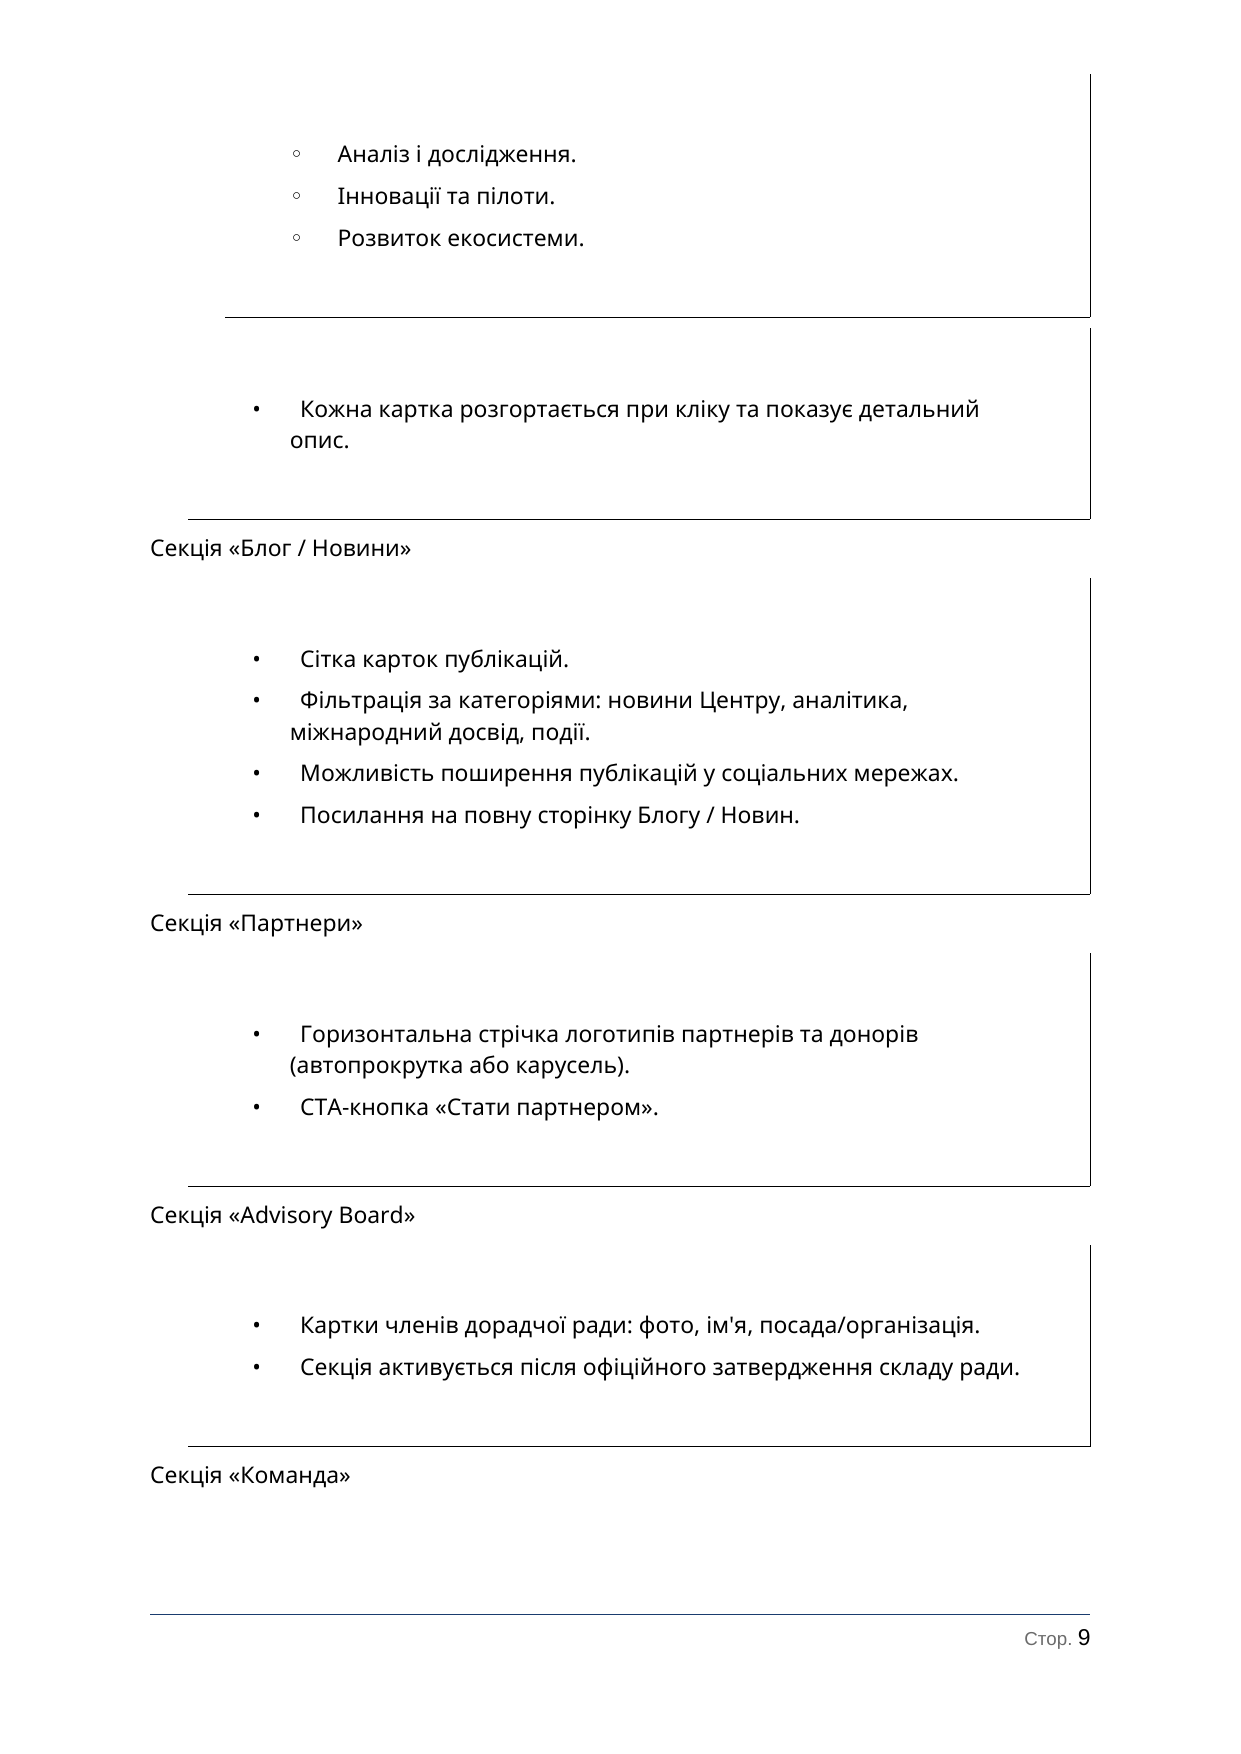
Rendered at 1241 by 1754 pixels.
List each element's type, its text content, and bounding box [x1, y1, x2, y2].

list CTA-кнопка «Стати партнером». [187, 1026, 1090, 1186]
text Секція «Команда» [150, 1459, 1090, 1490]
list Сітка карток публікацій. [187, 578, 1090, 619]
list Можливість поширення публікацій у соціальних мережах. [187, 692, 1090, 734]
list Розвиток екосистеми. [225, 157, 1090, 317]
list Інновації та пілоти. [225, 115, 1090, 157]
list Горизонтальна стрічка логотипів партнерів та донорів (автопрокрутка або карусель). [187, 953, 1090, 1026]
list Кожна картка розгортається при кліку та показує детальний опис. [187, 328, 1090, 519]
list Секція активується після офіційного затвердження складу ради. [187, 1286, 1090, 1447]
list Аналіз і дослідження. [225, 74, 1090, 115]
list Посилання на повну сторінку Блогу / Новин. [187, 734, 1090, 894]
text Секція «Блог / Новини» [150, 532, 1090, 563]
list Фільтрація за категоріями: новини Центру, аналітика, міжнародний досвід, події. [187, 619, 1090, 692]
text Секція «Партнери» [150, 907, 1090, 938]
list Картки членів дорадчої ради: фото, ім'я, посада/організація. [187, 1244, 1090, 1286]
text Секція «Advisory Board» [150, 1199, 1090, 1230]
